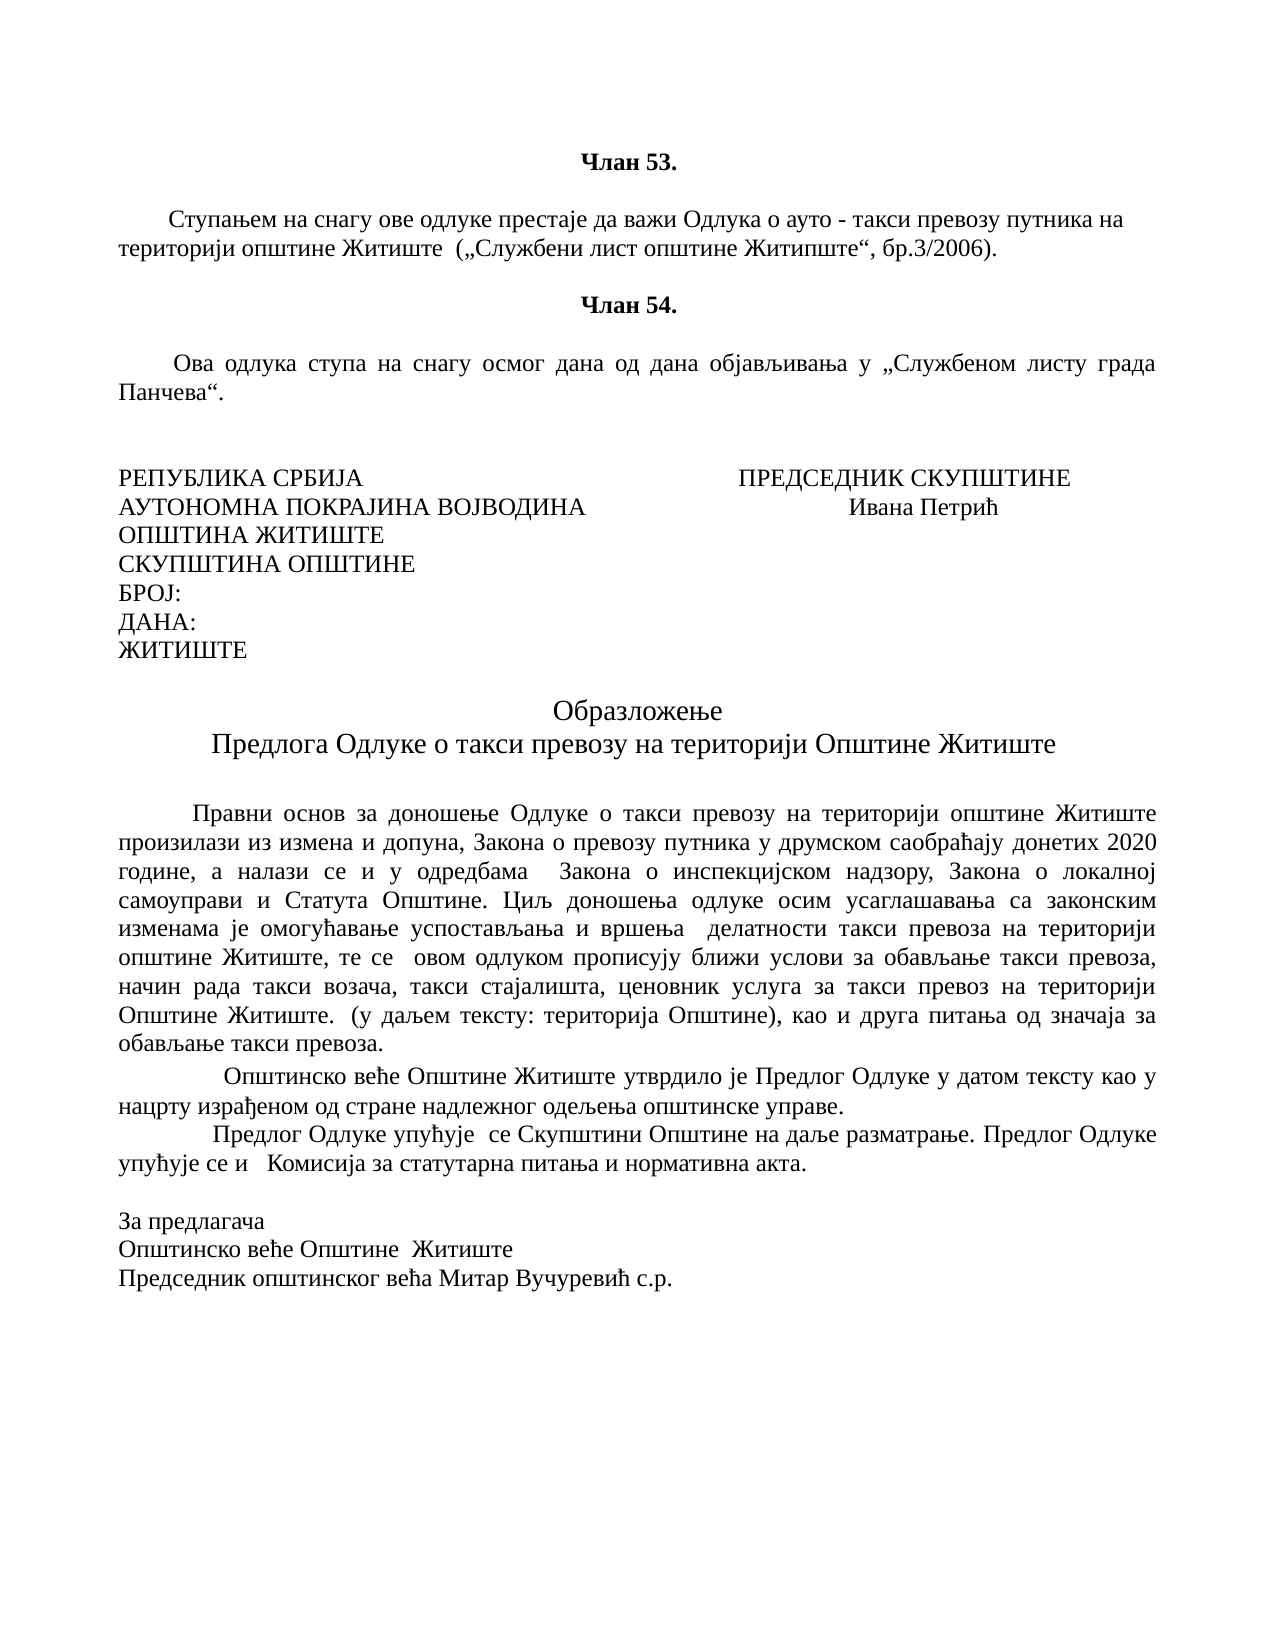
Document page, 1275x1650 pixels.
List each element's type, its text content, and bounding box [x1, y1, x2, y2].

text ДАНА: [118, 607, 1157, 636]
text Предлога Одлуке о такси превозу на територији Општине Житиште [118, 727, 1157, 760]
text Предлог Одлуке упућује се Скупштини Општине на даље разматрање. Предлог Одлуке упућује се и Комисија за статутарна питања и нормативна акта. [118, 1119, 1157, 1177]
text Члан 53. [118, 147, 1157, 176]
text АУТОНОМНА ПОКРАЈИНА ВОЈВОДИНА Ивана Петрић [118, 492, 1157, 521]
text Члан 54. [118, 291, 1157, 319]
text СКУПШТИНА ОПШТИНЕ [118, 549, 1157, 578]
text ОПШТИНА ЖИТИШТЕ [118, 521, 1157, 549]
text БРОЈ: [118, 578, 1157, 607]
text Ова одлука ступа на снагу осмог дана од дана објављивања у „Службеном листу града Панчева“. [118, 348, 1157, 406]
text РЕПУБЛИКА СРБИЈА ПРЕДСЕДНИК СКУПШТИНЕ [118, 463, 1157, 492]
text Општинско веће Општине Житиште утврдило је Предлог Одлуке у датом тексту као у нацрту израђеном од стране надлежног одељења општинске управе. [118, 1057, 1157, 1119]
text Председник општинског већа Митар Вучуревић с.р. [118, 1263, 1157, 1292]
text Образложење [118, 693, 1157, 727]
text Ступањем на снагу ове одлуке престаје да важи Одлука о ауто - такси превозу путника на територији општине Житиште („Службени лист општине Житипште“, бр.3/2006). [118, 204, 1157, 262]
text Правни основ за доношење Одлуке о такси превозу на територији општине Житиште произилази из измена и допуна, Закона о превозу путника у друмском саобраћају донетих 2020 године, а налази се и у одредбама Закона о инспекцијском надзору, Закона о локалној самоуправи и Статута Општине. Циљ доношења одлуке осим усаглашавања са законским изменама је омогућавање успостављања и вршења делатности такси превоза на територији општине Житиште, те се овом одлуком прописују ближи услови за обављање такси превоза, начин рада такси возача, такси стајалишта, ценовник услуга за такси превоз на територији Општине Житиште. (у даљем тексту: територија Општине), као и друга питања од значаја за обављање такси превоза. [118, 794, 1157, 1057]
text За предлагача [118, 1206, 1157, 1234]
text Општинско веће Општине Житиште [118, 1234, 1157, 1263]
text ЖИТИШТЕ [118, 636, 1157, 664]
